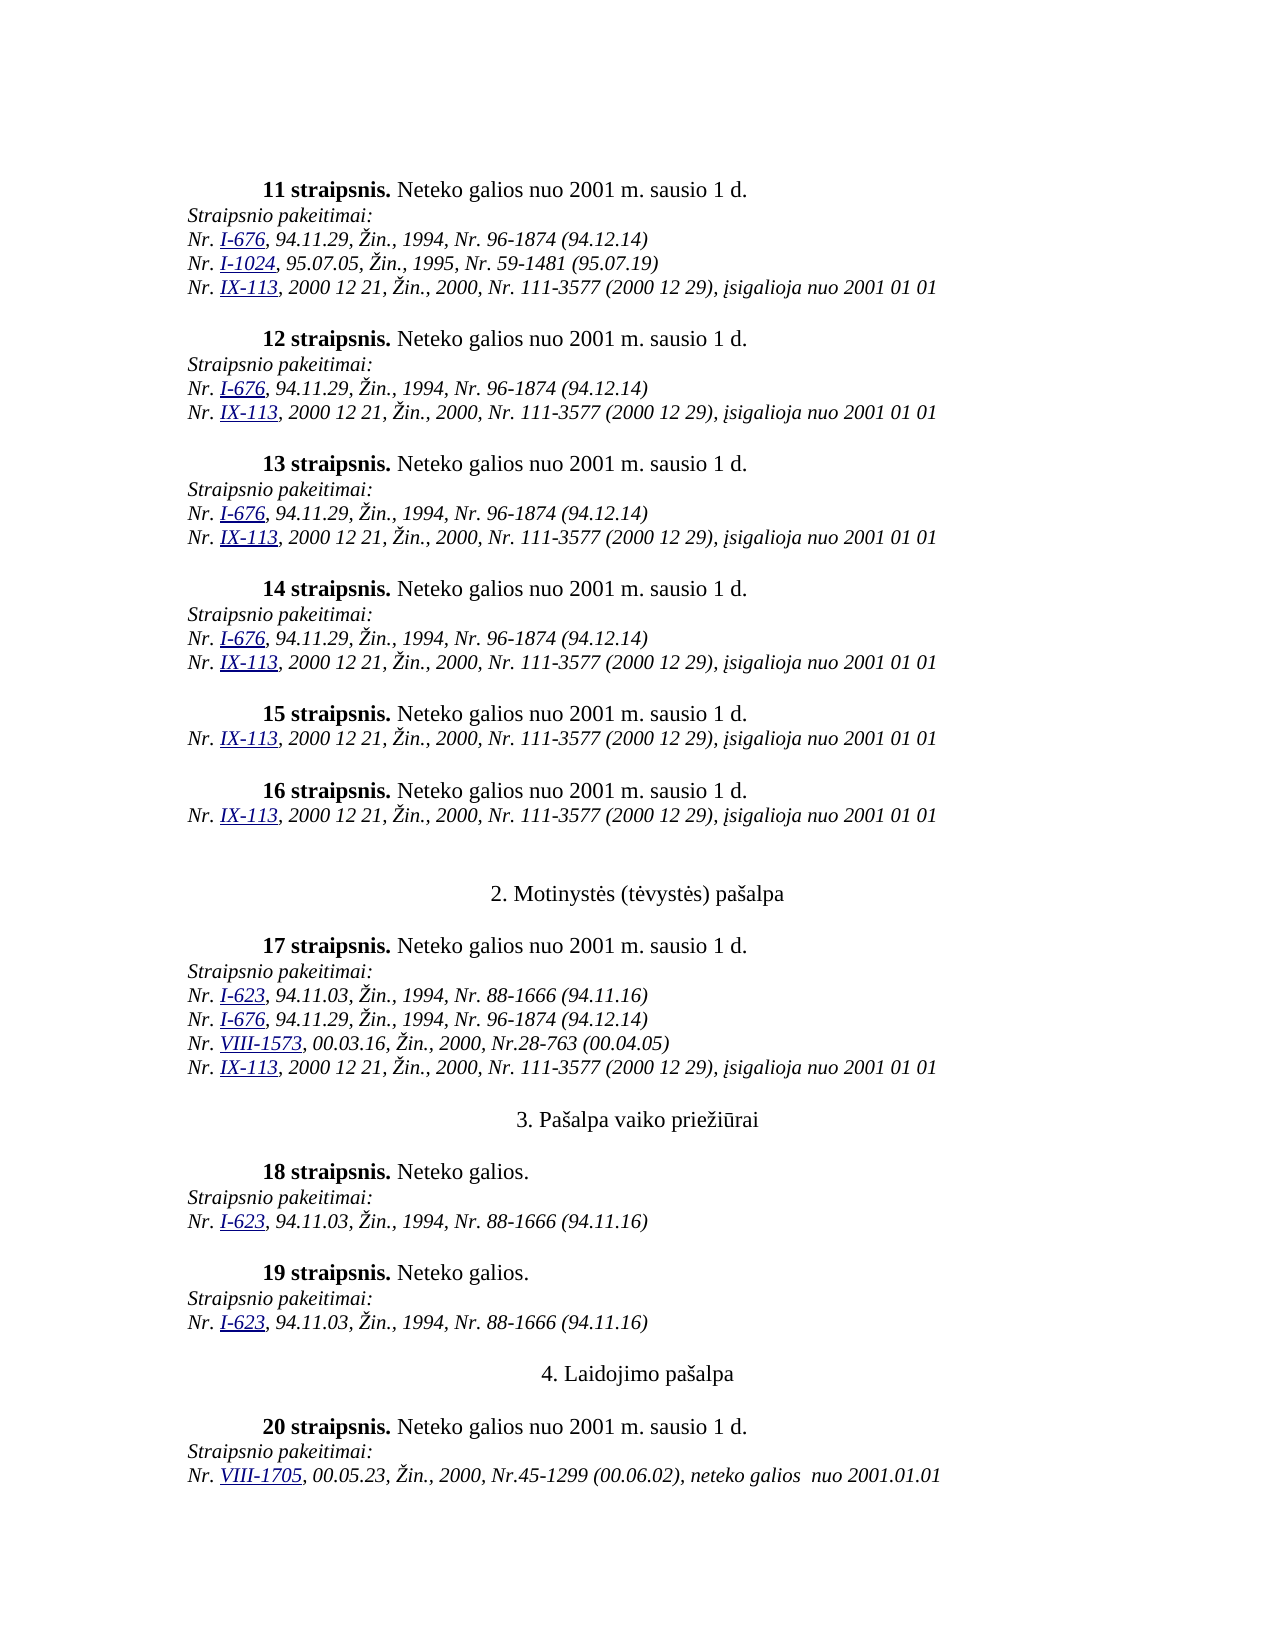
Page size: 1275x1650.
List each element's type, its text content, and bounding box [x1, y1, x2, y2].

text 19 straipsnis. Neteko galios. [187, 1259, 1087, 1286]
text 18 straipsnis. Neteko galios. [187, 1158, 1087, 1185]
text Nr. IX-113, 2000 12 21, Žin., 2000, Nr. 111-3577 (2000 12 29), įsigalioja nuo 2001 01 01 [187, 726, 1087, 750]
text Nr. IX-113, 2000 12 21, Žin., 2000, Nr. 111-3577 (2000 12 29), įsigalioja nuo 2001 01 01 [187, 649, 1087, 674]
text Straipsnio pakeitimai: [187, 1286, 1087, 1309]
text 17 straipsnis. Neteko galios nuo 2001 m. sausio 1 d. [187, 933, 1087, 959]
text 13 straipsnis. Neteko galios nuo 2001 m. sausio 1 d. [187, 450, 1087, 477]
subtitle Nr. VIII-1705, 00.05.23, Žin., 2000, Nr.45-1299 (00.06.02), neteko galios nuo 2001.01.01 [187, 1463, 1087, 1487]
text Straipsnio pakeitimai: [187, 477, 1087, 501]
text 16 straipsnis. Neteko galios nuo 2001 m. sausio 1 d. [187, 777, 1087, 803]
text Nr. I-676, 94.11.29, Žin., 1994, Nr. 96-1874 (94.12.14) [187, 501, 1087, 525]
text Straipsnio pakeitimai: [187, 1439, 1087, 1463]
text 11 straipsnis. Neteko galios nuo 2001 m. sausio 1 d. [187, 176, 1087, 203]
text 15 straipsnis. Neteko galios nuo 2001 m. sausio 1 d. [187, 700, 1087, 726]
text Nr. I-623, 94.11.03, Žin., 1994, Nr. 88-1666 (94.11.16) [187, 1209, 1087, 1233]
text Nr. VIII-1573, 00.03.16, Žin., 2000, Nr.28-763 (00.04.05) [187, 1031, 1087, 1055]
text Straipsnio pakeitimai: [187, 1185, 1087, 1209]
text Nr. I-1024, 95.07.05, Žin., 1995, Nr. 59-1481 (95.07.19) [187, 251, 1087, 275]
text 14 straipsnis. Neteko galios nuo 2001 m. sausio 1 d. [187, 575, 1087, 601]
text Straipsnio pakeitimai: [187, 203, 1087, 227]
subtitle 4. Laidojimo pašalpa [187, 1360, 1087, 1386]
text Straipsnio pakeitimai: [187, 352, 1087, 376]
text Nr. IX-113, 2000 12 21, Žin., 2000, Nr. 111-3577 (2000 12 29), įsigalioja nuo 2001 01 01 [187, 275, 1087, 299]
text Nr. I-676, 94.11.29, Žin., 1994, Nr. 96-1874 (94.12.14) [187, 1007, 1087, 1031]
text Nr. I-676, 94.11.29, Žin., 1994, Nr. 96-1874 (94.12.14) [187, 626, 1087, 649]
text Nr. IX-113, 2000 12 21, Žin., 2000, Nr. 111-3577 (2000 12 29), įsigalioja nuo 2001 01 01 [187, 400, 1087, 424]
text Nr. IX-113, 2000 12 21, Žin., 2000, Nr. 111-3577 (2000 12 29), įsigalioja nuo 2001 01 01 [187, 1055, 1087, 1079]
text 12 straipsnis. Neteko galios nuo 2001 m. sausio 1 d. [187, 325, 1087, 352]
text Nr. IX-113, 2000 12 21, Žin., 2000, Nr. 111-3577 (2000 12 29), įsigalioja nuo 2001 01 01 [187, 803, 1087, 827]
text Nr. I-623, 94.11.03, Žin., 1994, Nr. 88-1666 (94.11.16) [187, 1309, 1087, 1334]
text Nr. I-676, 94.11.29, Žin., 1994, Nr. 96-1874 (94.12.14) [187, 376, 1087, 400]
text Nr. I-676, 94.11.29, Žin., 1994, Nr. 96-1874 (94.12.14) [187, 227, 1087, 251]
text 20 straipsnis. Neteko galios nuo 2001 m. sausio 1 d. [187, 1413, 1087, 1439]
text Straipsnio pakeitimai: [187, 601, 1087, 626]
subtitle 3. Pašalpa vaiko priežiūrai [187, 1106, 1087, 1132]
text Nr. IX-113, 2000 12 21, Žin., 2000, Nr. 111-3577 (2000 12 29), įsigalioja nuo 2001 01 01 [187, 525, 1087, 549]
text Nr. I-623, 94.11.03, Žin., 1994, Nr. 88-1666 (94.11.16) [187, 983, 1087, 1007]
subtitle 2. Motinystės (tėvystės) pašalpa [187, 880, 1087, 906]
text Straipsnio pakeitimai: [187, 959, 1087, 983]
